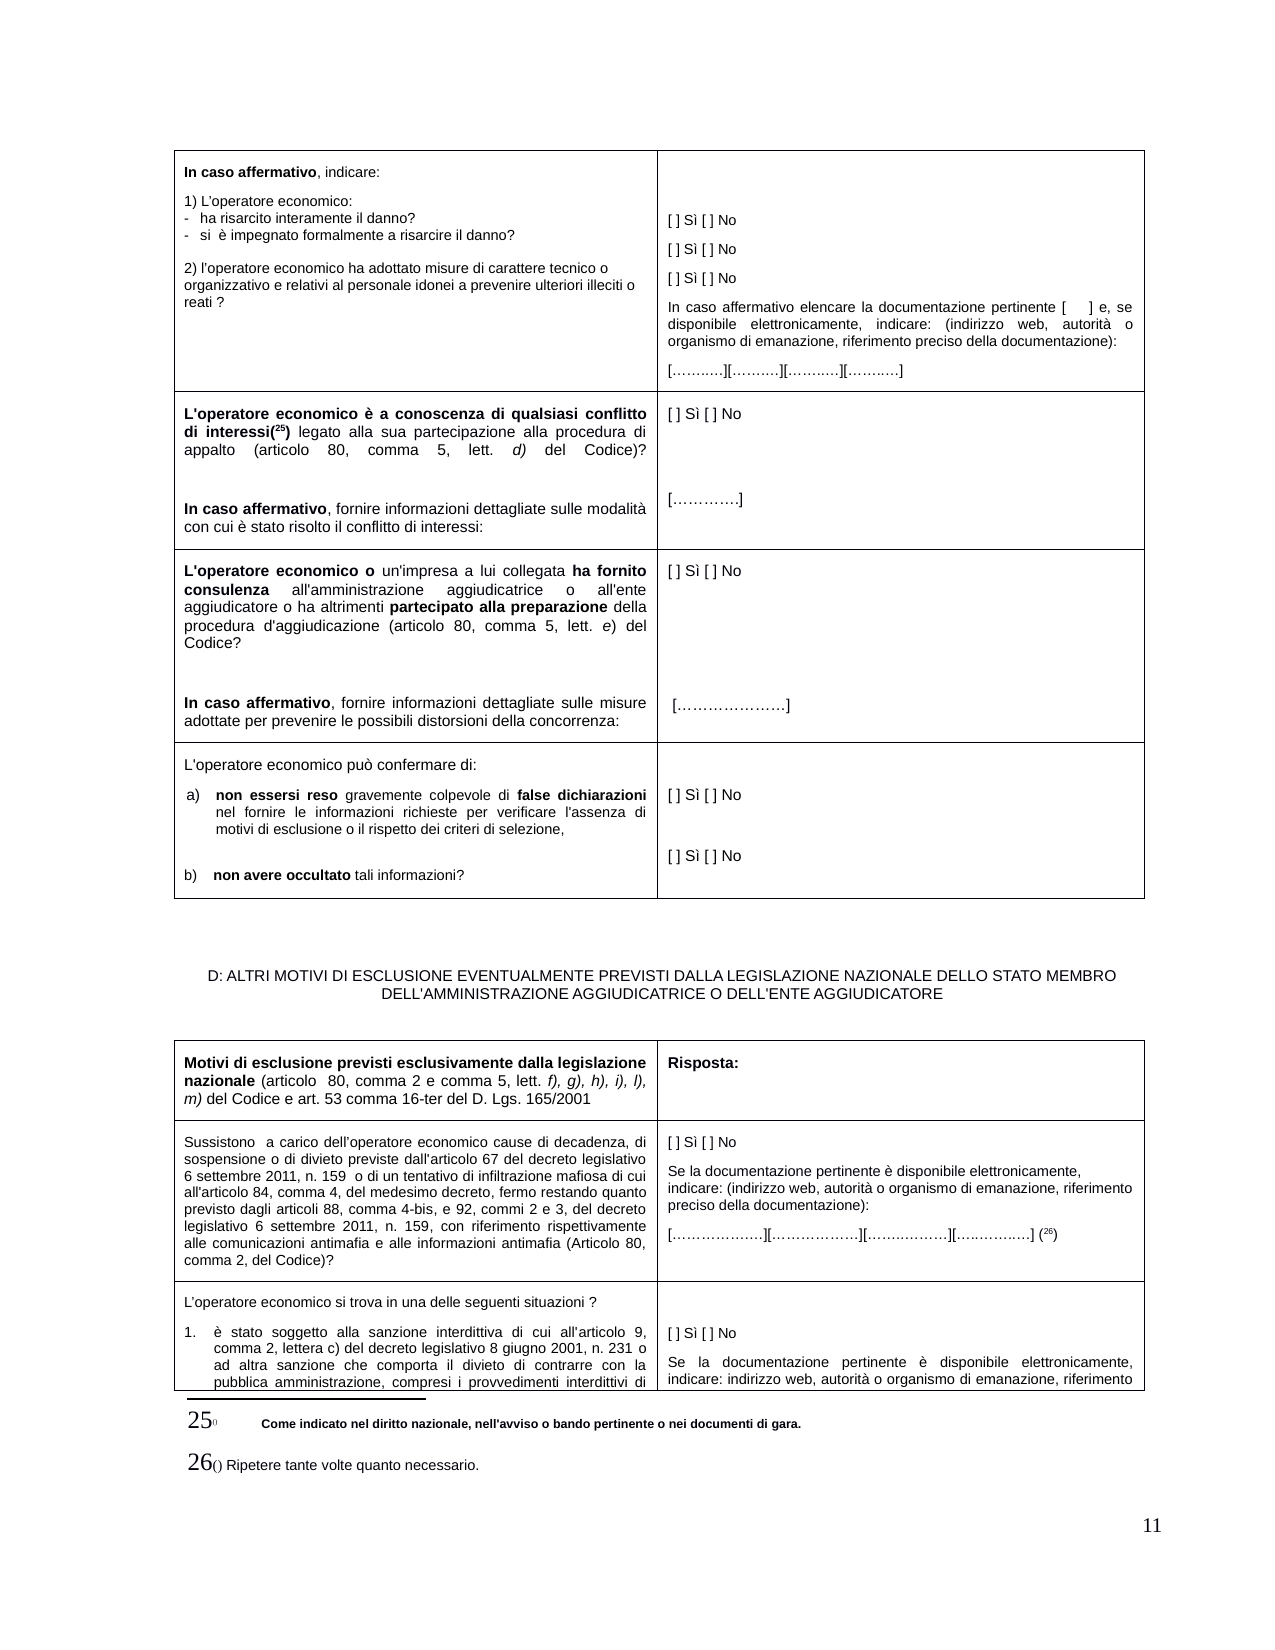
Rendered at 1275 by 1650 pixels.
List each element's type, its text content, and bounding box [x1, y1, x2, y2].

table_header Risposta: [658, 1041, 1144, 1120]
title D: Altri motivi di esclusione eventualmente previsti dalla legislazione nazionale dello Stato membro dell'amministrazione aggiudicatrice o dell'ente aggiudicatore [187, 967, 1137, 1003]
table_cell L'operatore economico può confermare di: non essersi reso gravemente colpevole di false dichiarazioni nel fornire le informazioni richieste per verificare l'assenza di motivi di esclusione o il rispetto dei criteri di selezione, b) non avere occultato tali informazioni? [175, 743, 657, 898]
table_header Motivi di esclusione previsti esclusivamente dalla legislazione nazionale (articolo 80, comma 2 e comma 5, lett. f), g), h), i), l), m) del Codice e art. 53 comma 16-ter del D. Lgs. 165/2001 [175, 1041, 657, 1120]
table_cell Sussistono a carico dell’operatore economico cause di decadenza, di sospensione o di divieto previste dall'articolo 67 del decreto legislativo 6 settembre 2011, n. 159 o di un tentativo di infiltrazione mafiosa di cui all'articolo 84, comma 4, del medesimo decreto, fermo restando quanto previsto dagli articoli 88, comma 4-bis, e 92, commi 2 e 3, del decreto legislativo 6 settembre 2011, n. 159, con riferimento rispettivamente alle comunicazioni antimafia e alle informazioni antimafia (Articolo 80, comma 2, del Codice)? [175, 1121, 657, 1281]
table_cell [ ] Sì [ ] No Se la documentazione pertinente è disponibile elettronicamente, indicare: indirizzo web, autorità o organismo di emanazione, riferimento [658, 1282, 1144, 1390]
table_cell In caso affermativo, indicare: 1) L’operatore economico: - ha risarcito interamente il danno? - si è impegnato formalmente a risarcire il danno? 2) l’operatore economico ha adottato misure di carattere tecnico o organizzativo e relativi al personale idonei a prevenire ulteriori illeciti o reati ? [175, 151, 657, 391]
table_cell [ ] Sì [ ] No Se la documentazione pertinente è disponibile elettronicamente, indicare: (indirizzo web, autorità o organismo di emanazione, riferimento preciso della documentazione): […………….…][………………][……..………][…..……..…] () [658, 1121, 1144, 1281]
table_cell [ ] Sì [ ] No [ ] Sì [ ] No [ ] Sì [ ] No In caso affermativo elencare la documentazione pertinente [ ] e, se disponibile elettronicamente, indicare: (indirizzo web, autorità o organismo di emanazione, riferimento preciso della documentazione): [……..…][…….…][……..…][……..…] [658, 151, 1144, 391]
table_cell [ ] Sì [ ] No […………………] [658, 550, 1144, 742]
table_cell [ ] Sì [ ] No [………….] [658, 392, 1144, 549]
table_cell L'operatore economico è a conoscenza di qualsiasi conflitto di interessi() legato alla sua partecipazione alla procedura di appalto (articolo 80, comma 5, lett. d) del Codice)? In caso affermativo, fornire informazioni dettagliate sulle modalità con cui è stato risolto il conflitto di interessi: [175, 392, 657, 549]
table_cell L’operatore economico si trova in una delle seguenti situazioni ? è stato soggetto alla sanzione interdittiva di cui all'articolo 9, comma 2, lettera c) del decreto legislativo 8 giugno 2001, n. 231 o ad altra sanzione che comporta il divieto di contrarre con la pubblica amministrazione, compresi i provvedimenti interdittivi di [175, 1282, 657, 1390]
table_cell [ ] Sì [ ] No [ ] Sì [ ] No [658, 743, 1144, 898]
table_cell L'operatore economico o un'impresa a lui collegata ha fornito consulenza all'amministrazione aggiudicatrice o all'ente aggiudicatore o ha altrimenti partecipato alla preparazione della procedura d'aggiudicazione (articolo 80, comma 5, lett. e) del Codice? In caso affermativo, fornire informazioni dettagliate sulle misure adottate per prevenire le possibili distorsioni della concorrenza: [175, 550, 657, 742]
